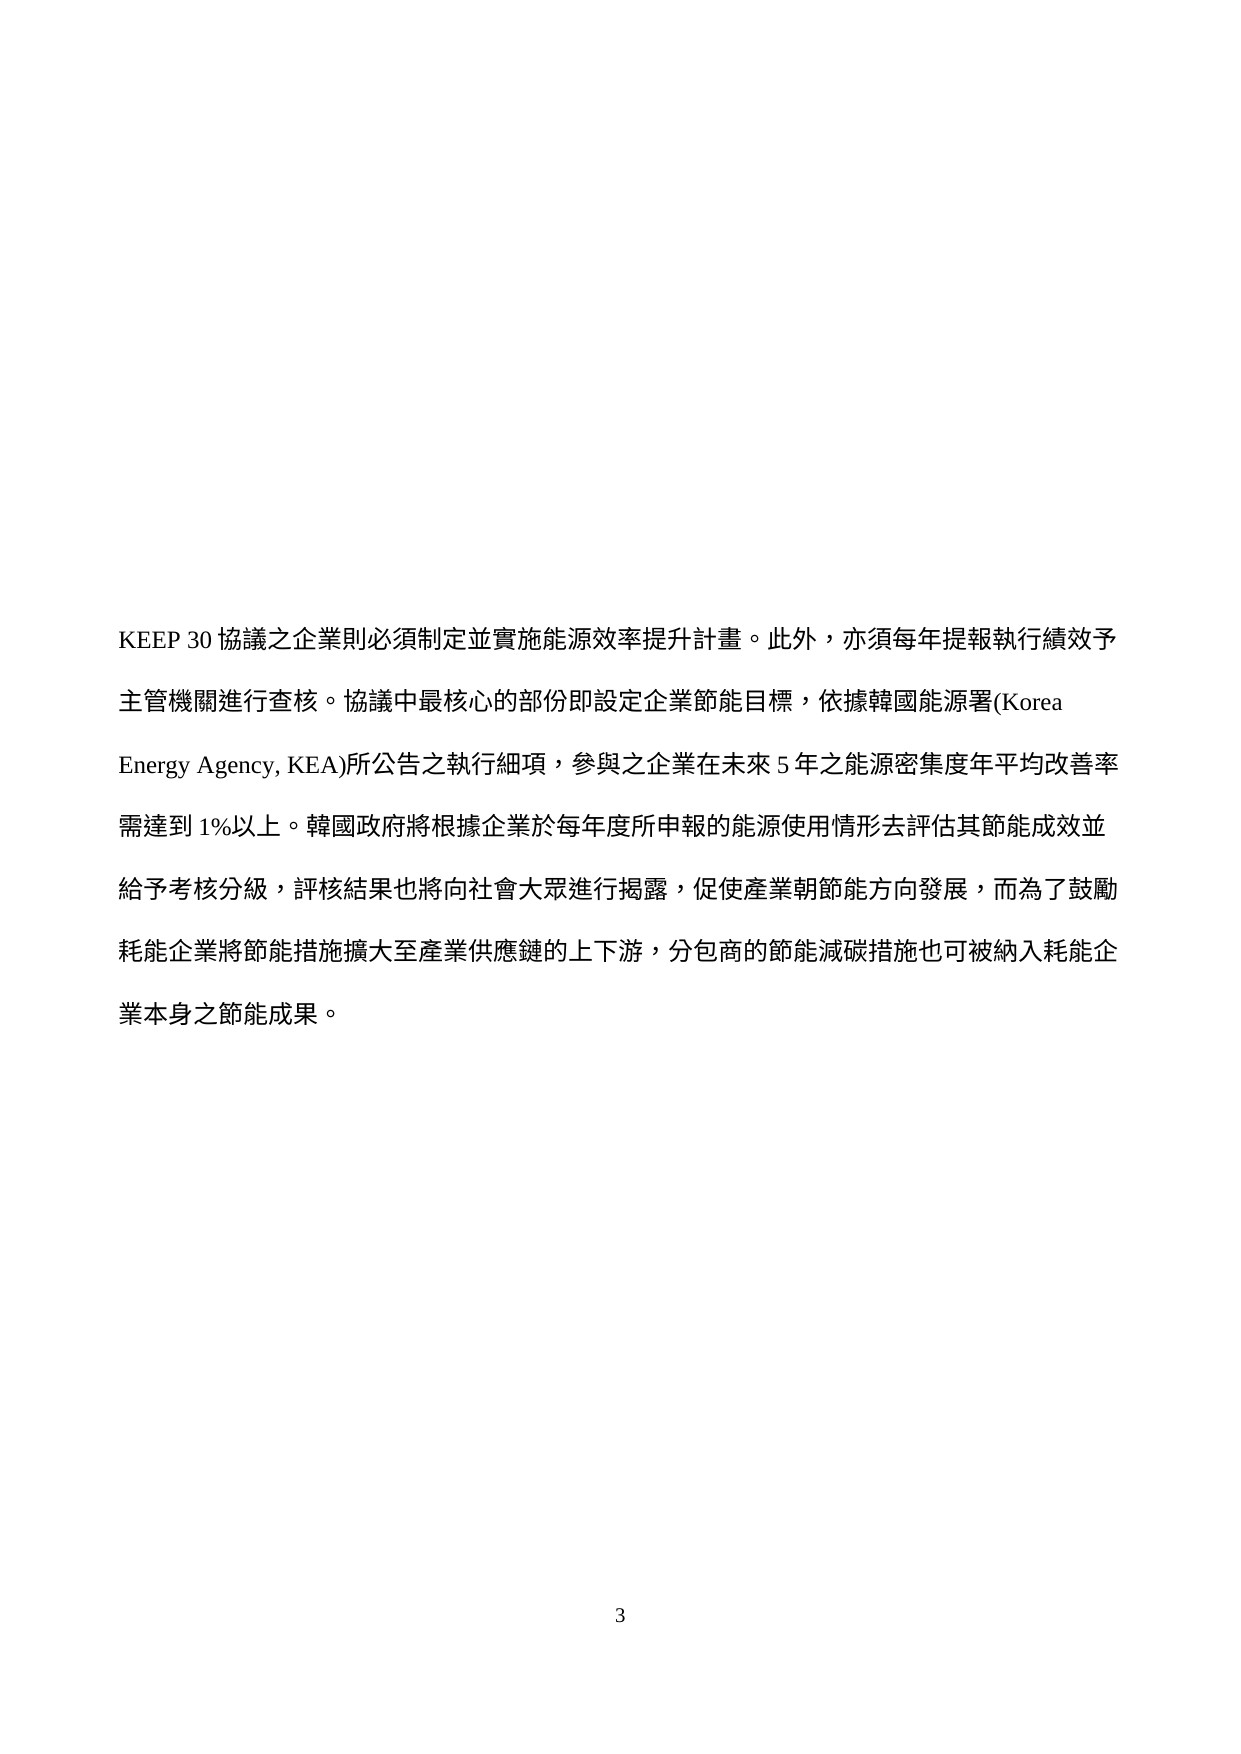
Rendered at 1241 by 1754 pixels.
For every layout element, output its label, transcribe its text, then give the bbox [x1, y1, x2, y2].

text KEEP 30協議之企業則必須制定並實施能源效率提升計畫。此外，亦須每年提報執行績效予主管機關進行查核。協議中最核心的部份即設定企業節能目標，依據韓國能源署(Korea Energy Agency, KEA)所公告之執行細項，參與之企業在未來5年之能源密集度年平均改善率需達到1%以上。韓國政府將根據企業於每年度所申報的能源使用情形去評估其節能成效並給予考核分級，評核結果也將向社會大眾進行揭露，促使產業朝節能方向發展，而為了鼓勵耗能企業將節能措施擴大至產業供應鏈的上下游，分包商的節能減碳措施也可被納入耗能企業本身之節能成果。 [118, 596, 1122, 1033]
